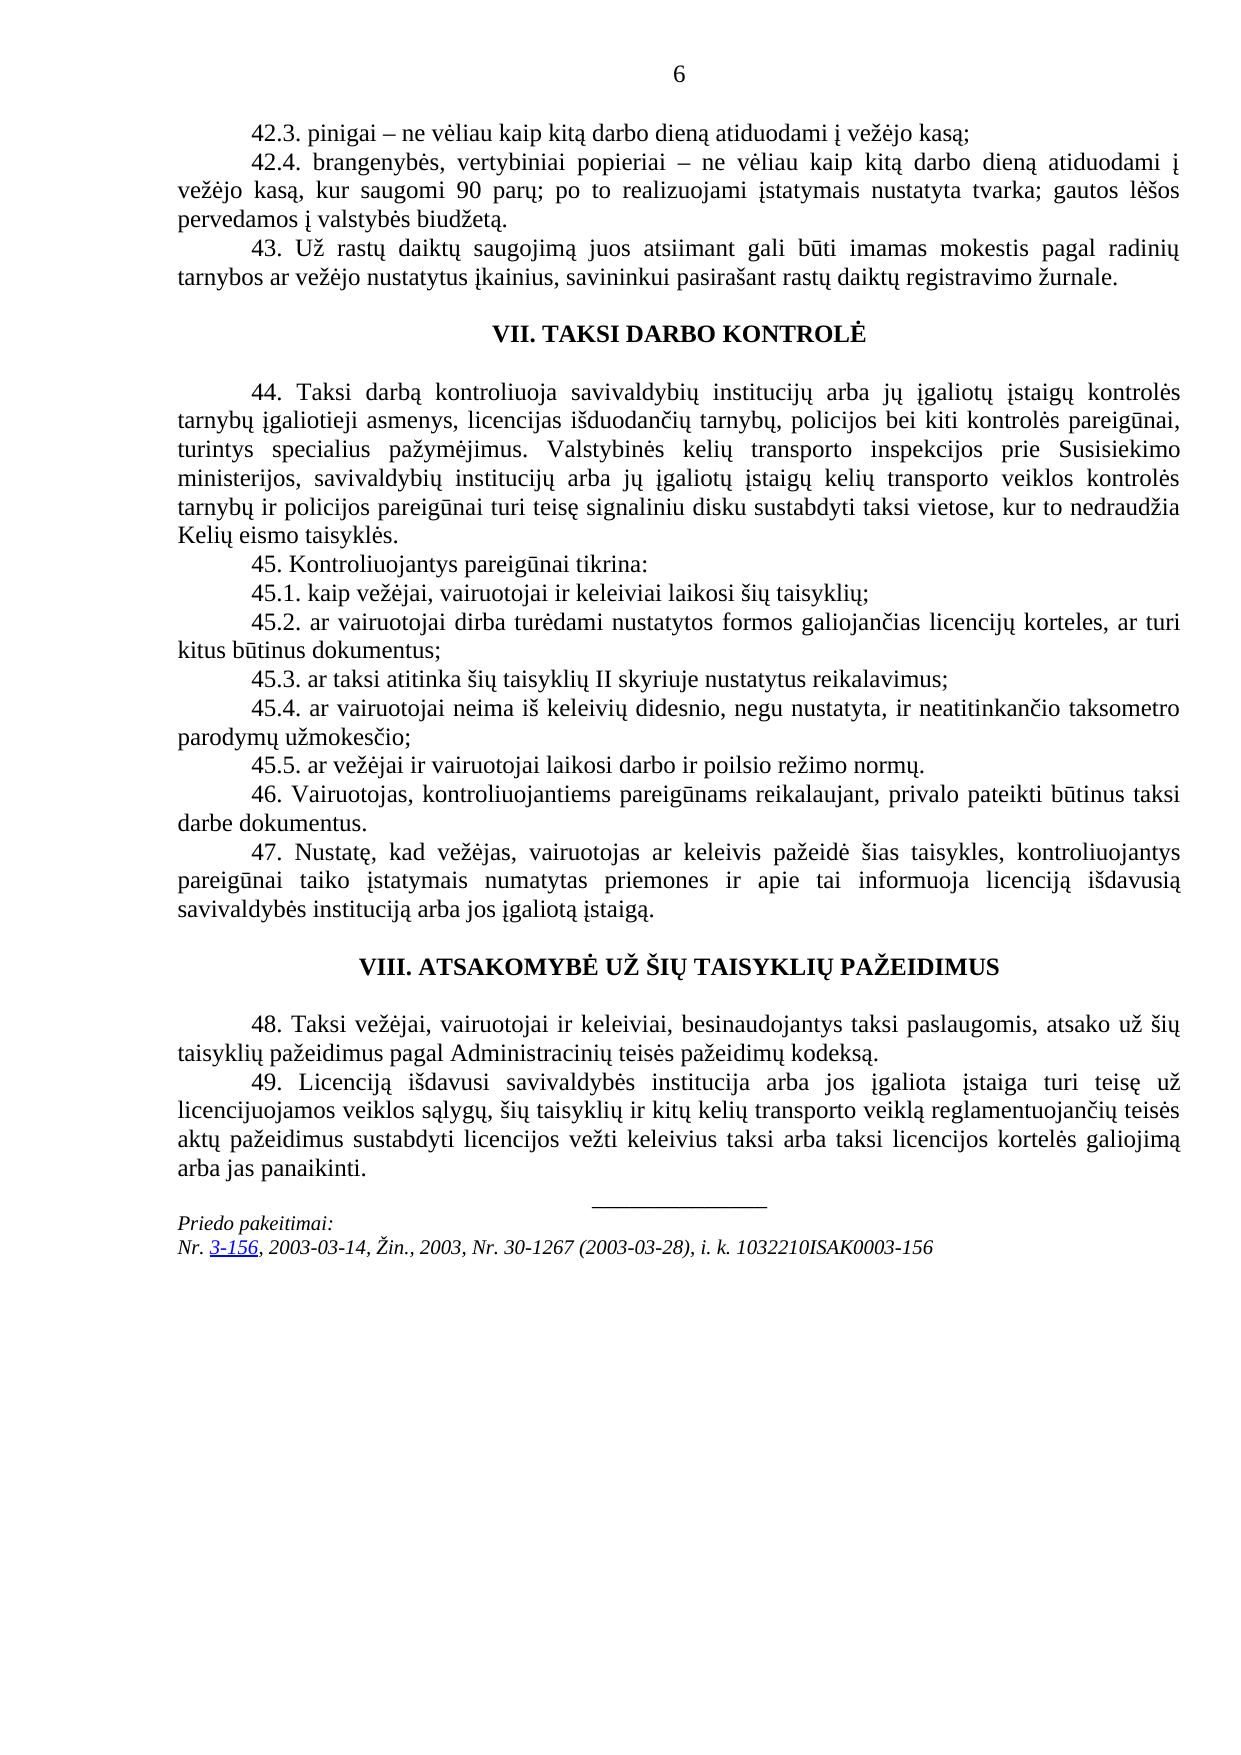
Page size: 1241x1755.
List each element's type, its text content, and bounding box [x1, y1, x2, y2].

text 42.4. brangenybės, vertybiniai popieriai – ne vėliau kaip kitą darbo dieną atiduodami į vežėjo kasą, kur saugomi 90 parų; po to realizuojami įstatymais nustatyta tvarka; gautos lėšos pervedamos į valstybės biudžetą. [177, 147, 1181, 233]
text 45.1. kaip vežėjai, vairuotojai ir keleiviai laikosi šių taisyklių; [177, 578, 1181, 607]
text 45.3. ar taksi atitinka šių taisyklių II skyriuje nustatytus reikalavimus; [177, 664, 1181, 693]
text VIII. ATSAKOMYBĖ UŽ ŠIŲ TAISYKLIŲ PAŽEIDIMUS [177, 952, 1181, 981]
text 47. Nustatę, kad vežėjas, vairuotojas ar keleivis pažeidė šias taisykles, kontroliuojantys pareigūnai taiko įstatymais numatytas priemones ir apie tai informuoja licenciją išdavusią savivaldybės instituciją arba jos įgaliotą įstaigą. [177, 837, 1181, 923]
text 44. Taksi darbą kontroliuoja savivaldybių institucijų arba jų įgaliotų įstaigų kontrolės tarnybų įgaliotieji asmenys, licencijas išduodančių tarnybų, policijos bei kiti kontrolės pareigūnai, turintys specialius pažymėjimus. Valstybinės kelių transporto inspekcijos prie Susisiekimo ministerijos, savivaldybių institucijų arba jų įgaliotų įstaigų kelių transporto veiklos kontrolės tarnybų ir policijos pareigūnai turi teisę signaliniu disku sustabdyti taksi vietose, kur to nedraudžia Kelių eismo taisyklės. [177, 377, 1181, 549]
text 45.5. ar vežėjai ir vairuotojai laikosi darbo ir poilsio režimo normų. [177, 751, 1181, 779]
text 45. Kontroliuojantys pareigūnai tikrina: [177, 549, 1181, 578]
text VII. TAKSI DARBO KONTROLĖ [177, 319, 1181, 348]
text ______________ [177, 1182, 1181, 1211]
text Priedo pakeitimai: [177, 1211, 1181, 1235]
text 45.4. ar vairuotojai neima iš keleivių didesnio, negu nustatyta, ir neatitinkančio taksometro parodymų užmokesčio; [177, 693, 1181, 751]
text 46. Vairuotojas, kontroliuojantiems pareigūnams reikalaujant, privalo pateikti būtinus taksi darbe dokumentus. [177, 779, 1181, 837]
text 49. Licenciją išdavusi savivaldybės institucija arba jos įgaliota įstaiga turi teisę už licencijuojamos veiklos sąlygų, šių taisyklių ir kitų kelių transporto veiklą reglamentuojančių teisės aktų pažeidimus sustabdyti licencijos vežti keleivius taksi arba taksi licencijos kortelės galiojimą arba jas panaikinti. [177, 1067, 1181, 1182]
text 43. Už rastų daiktų saugojimą juos atsiimant gali būti imamas mokestis pagal radinių tarnybos ar vežėjo nustatytus įkainius, savininkui pasirašant rastų daiktų registravimo žurnale. [177, 233, 1181, 291]
text 45.2. ar vairuotojai dirba turėdami nustatytos formos galiojančias licencijų korteles, ar turi kitus būtinus dokumentus; [177, 607, 1181, 664]
text Nr. 3-156, 2003-03-14, Žin., 2003, Nr. 30-1267 (2003-03-28), i. k. 1032210ISAK0003-156 [177, 1235, 1181, 1259]
text 42.3. pinigai – ne vėliau kaip kitą darbo dieną atiduodami į vežėjo kasą; [177, 118, 1181, 147]
text 48. Taksi vežėjai, vairuotojai ir keleiviai, besinaudojantys taksi paslaugomis, atsako už šių taisyklių pažeidimus pagal Administracinių teisės pažeidimų kodeksą. [177, 1009, 1181, 1067]
